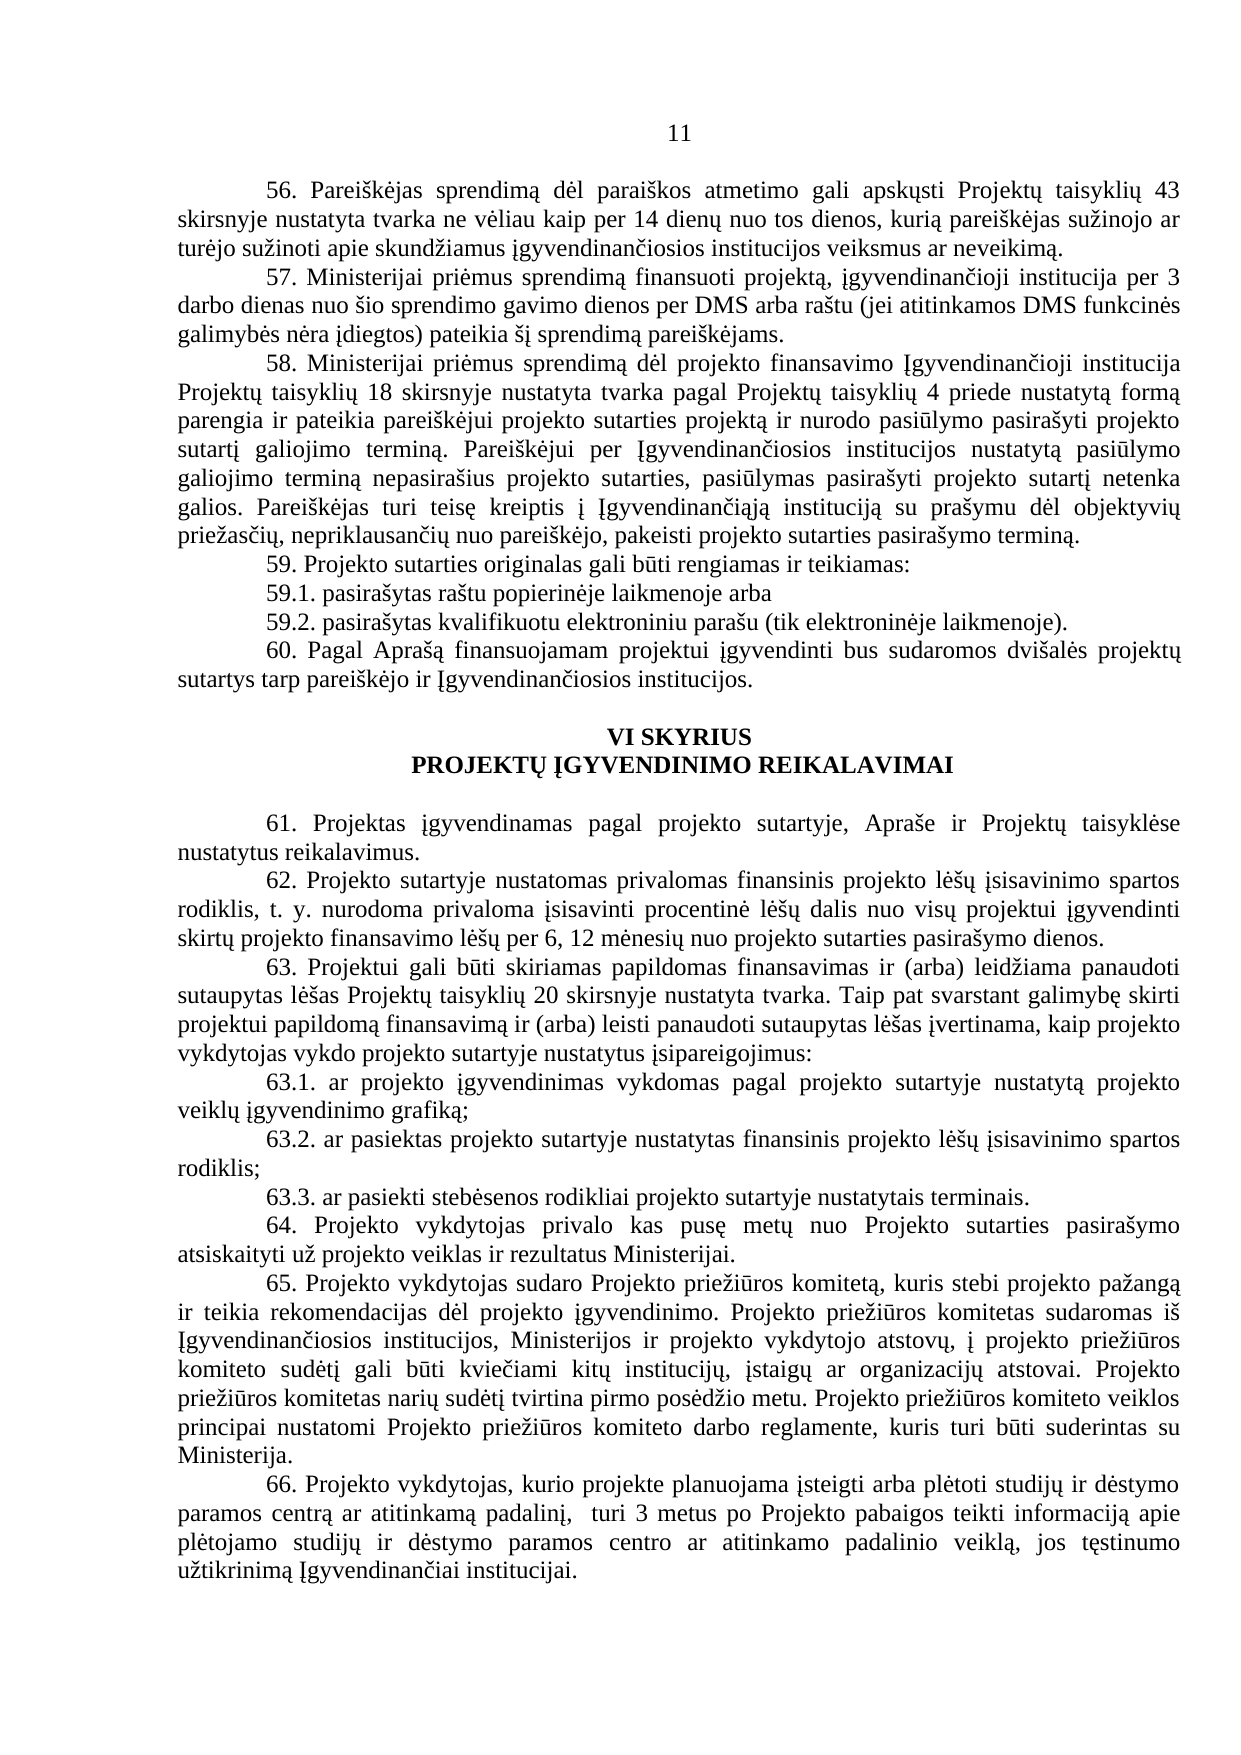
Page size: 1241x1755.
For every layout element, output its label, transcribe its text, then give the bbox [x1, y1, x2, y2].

text 59.1. pasirašytas raštu popierinėje laikmenoje arba [177, 578, 1181, 607]
text PROJEKTŲ ĮGYVENDINIMO REIKALAVIMAI [177, 750, 1181, 779]
text 63.1. ar projekto įgyvendinimas vykdomas pagal projekto sutartyje nustatytą projekto veiklų įgyvendinimo grafiką; [177, 1067, 1181, 1124]
text 63.3. ar pasiekti stebėsenos rodikliai projekto sutartyje nustatytais terminais. [177, 1182, 1181, 1210]
text 61. Projektas įgyvendinamas pagal projekto sutartyje, Apraše ir Projektų taisyklėse nustatytus reikalavimus. [177, 808, 1181, 865]
text VI SKYRIUS [177, 722, 1181, 750]
text 63. Projektui gali būti skiriamas papildomas finansavimas ir (arba) leidžiama panaudoti sutaupytas lėšas Projektų taisyklių 20 skirsnyje nustatyta tvarka. Taip pat svarstant galimybę skirti projektui papildomą finansavimą ir (arba) leisti panaudoti sutaupytas lėšas įvertinama, kaip projekto vykdytojas vykdo projekto sutartyje nustatytus įsipareigojimus: [177, 952, 1181, 1067]
text 66. Projekto vykdytojas, kurio projekte planuojama įsteigti arba plėtoti studijų ir dėstymo paramos centrą ar atitinkamą padalinį, turi 3 metus po Projekto pabaigos teikti informaciją apie plėtojamo studijų ir dėstymo paramos centro ar atitinkamo padalinio veiklą, jos tęstinumo užtikrinimą Įgyvendinančiai institucijai. [177, 1469, 1181, 1584]
text 57. Ministerijai priėmus sprendimą finansuoti projektą, įgyvendinančioji institucija per 3 darbo dienas nuo šio sprendimo gavimo dienos per DMS arba raštu (jei atitinkamos DMS funkcinės galimybės nėra įdiegtos) pateikia šį sprendimą pareiškėjams. [177, 262, 1181, 348]
text 63.2. ar pasiektas projekto sutartyje nustatytas finansinis projekto lėšų įsisavinimo spartos rodiklis; [177, 1124, 1181, 1182]
text 59. Projekto sutarties originalas gali būti rengiamas ir teikiamas: [177, 549, 1181, 578]
text 59.2. pasirašytas kvalifikuotu elektroniniu parašu (tik elektroninėje laikmenoje). [177, 607, 1181, 635]
text 62. Projekto sutartyje nustatomas privalomas finansinis projekto lėšų įsisavinimo spartos rodiklis, t. y. nurodoma privaloma įsisavinti procentinė lėšų dalis nuo visų projektui įgyvendinti skirtų projekto finansavimo lėšų per 6, 12 mėnesių nuo projekto sutarties pasirašymo dienos. [177, 865, 1181, 952]
text 58. Ministerijai priėmus sprendimą dėl projekto finansavimo Įgyvendinančioji institucija Projektų taisyklių 18 skirsnyje nustatyta tvarka pagal Projektų taisyklių 4 priede nustatytą formą parengia ir pateikia pareiškėjui projekto sutarties projektą ir nurodo pasiūlymo pasirašyti projekto sutartį galiojimo terminą. Pareiškėjui per Įgyvendinančiosios institucijos nustatytą pasiūlymo galiojimo terminą nepasirašius projekto sutarties, pasiūlymas pasirašyti projekto sutartį netenka galios. Pareiškėjas turi teisę kreiptis į Įgyvendinančiąją instituciją su prašymu dėl objektyvių priežasčių, nepriklausančių nuo pareiškėjo, pakeisti projekto sutarties pasirašymo terminą. [177, 348, 1181, 549]
text 65. Projekto vykdytojas sudaro Projekto priežiūros komitetą, kuris stebi projekto pažangą ir teikia rekomendacijas dėl projekto įgyvendinimo. Projekto priežiūros komitetas sudaromas iš Įgyvendinančiosios institucijos, Ministerijos ir projekto vykdytojo atstovų, į projekto priežiūros komiteto sudėtį gali būti kviečiami kitų institucijų, įstaigų ar organizacijų atstovai. Projekto priežiūros komitetas narių sudėtį tvirtina pirmo posėdžio metu. Projekto priežiūros komiteto veiklos principai nustatomi Projekto priežiūros komiteto darbo reglamente, kuris turi būti suderintas su Ministerija. [177, 1268, 1181, 1469]
text 56. Pareiškėjas sprendimą dėl paraiškos atmetimo gali apskųsti Projektų taisyklių 43 skirsnyje nustatyta tvarka ne vėliau kaip per 14 dienų nuo tos dienos, kurią pareiškėjas sužinojo ar turėjo sužinoti apie skundžiamus įgyvendinančiosios institucijos veiksmus ar neveikimą. [177, 175, 1181, 262]
text 64. Projekto vykdytojas privalo kas pusę metų nuo Projekto sutarties pasirašymo atsiskaityti už projekto veiklas ir rezultatus Ministerijai. [177, 1210, 1181, 1268]
text 60. Pagal Aprašą finansuojamam projektui įgyvendinti bus sudaromos dvišalės projektų sutartys tarp pareiškėjo ir Įgyvendinančiosios institucijos. [177, 635, 1181, 693]
